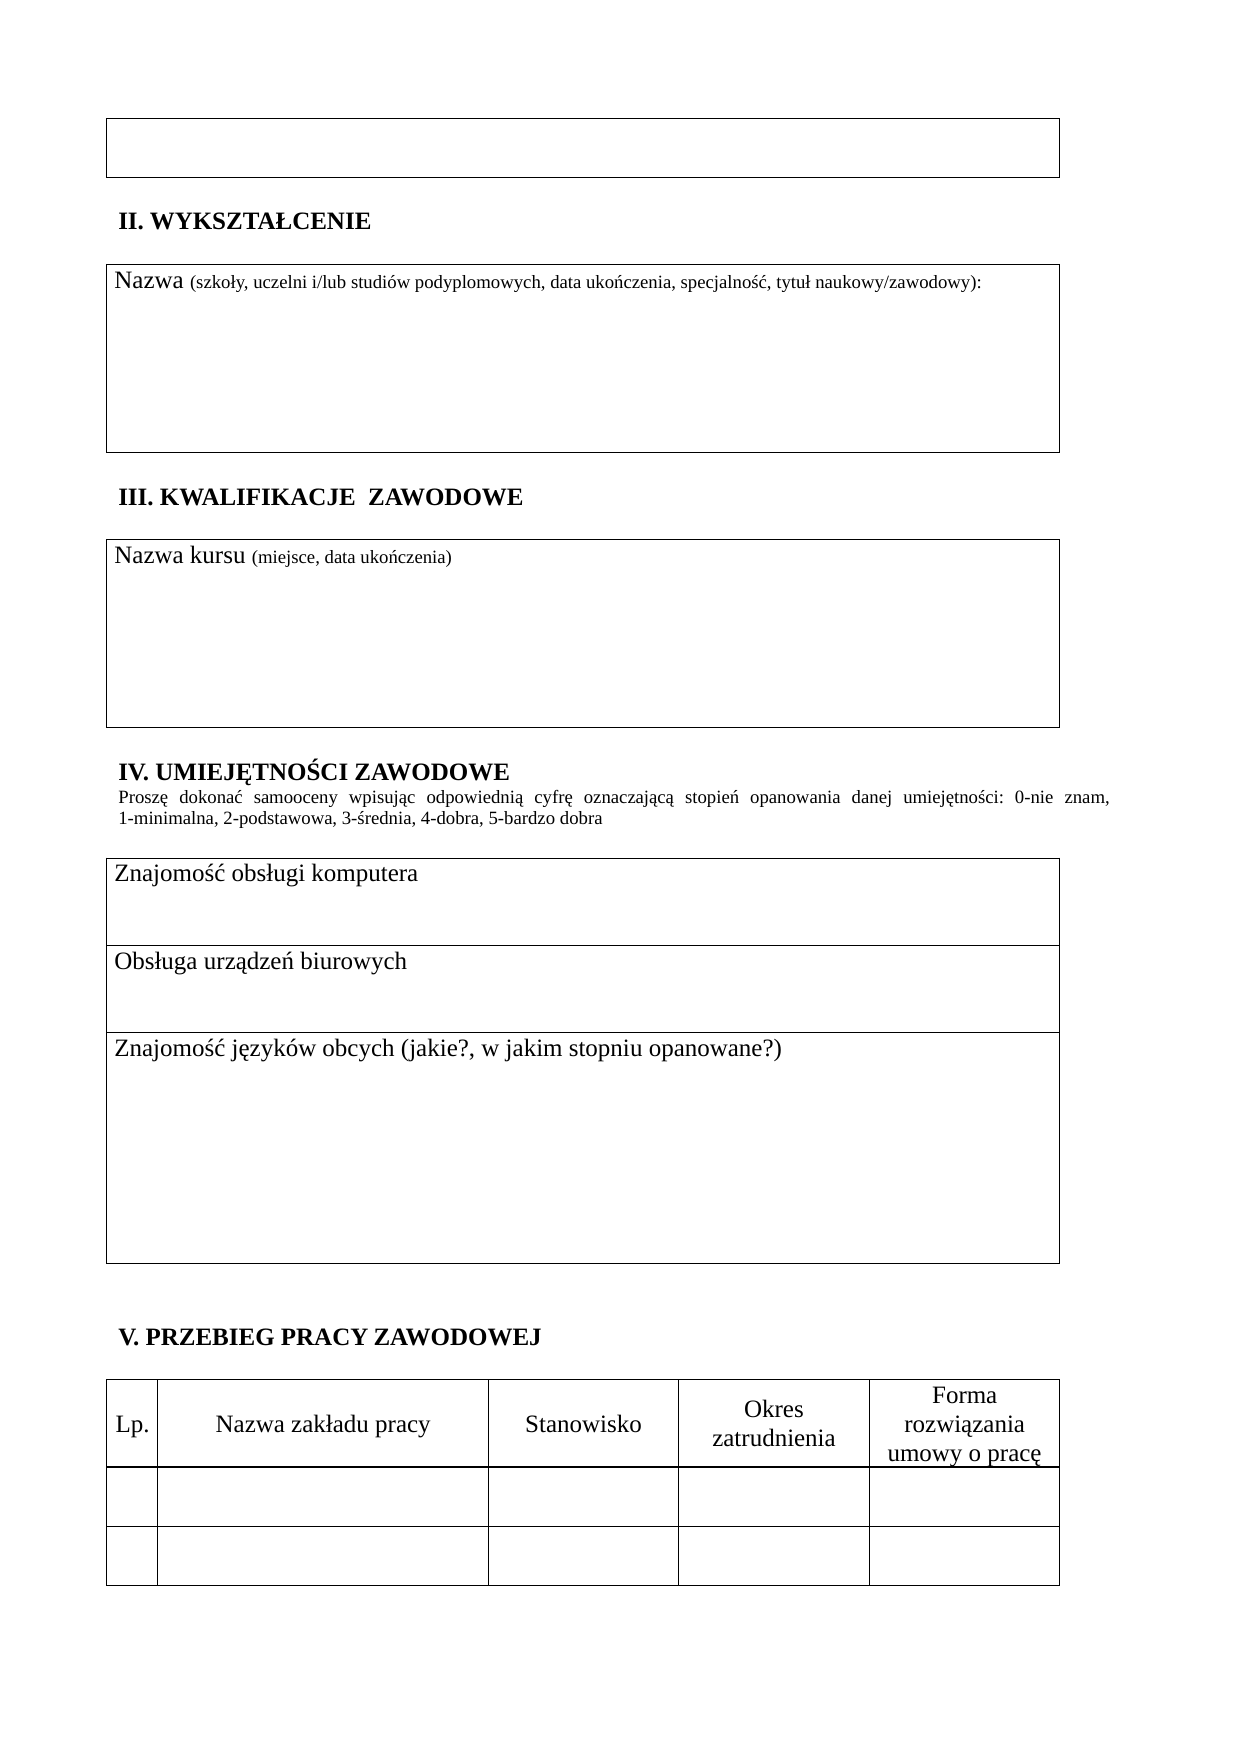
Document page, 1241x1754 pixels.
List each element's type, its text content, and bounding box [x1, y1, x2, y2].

table_cell [870, 1527, 1059, 1584]
table_header Okres zatrudnienia [679, 1380, 869, 1466]
table_header Nazwa zakładu pracy [158, 1380, 488, 1466]
table_header Znajomość obsługi komputera [107, 859, 1059, 945]
table_cell [158, 1527, 488, 1584]
table_cell [107, 1527, 157, 1584]
table_header Nazwa kursu (miejsce, data ukończenia) [107, 540, 1059, 727]
table_cell Znajomość języków obcych (jakie?, w jakim stopniu opanowane?) [107, 1033, 1059, 1263]
table_cell [107, 1468, 157, 1526]
table_cell [870, 1468, 1059, 1526]
table_cell Obsługa urządzeń biurowych [107, 946, 1059, 1032]
table_header Forma rozwiązania umowy o pracę [870, 1380, 1059, 1466]
table_header Stanowisko [489, 1380, 678, 1466]
table_cell [158, 1468, 488, 1526]
table_cell [107, 119, 1059, 177]
table_header Nazwa (szkoły, uczelni i/lub studiów podyplomowych, data ukończenia, specjalność, tytuł naukowy/zawodowy): [107, 265, 1059, 452]
table_header Lp. [107, 1380, 157, 1466]
text Proszę dokonać samooceny wpisując odpowiednią cyfrę oznaczającą stopień opanowania danej umiejętności: 0-nie znam, 1-minimalna, 2-podstawowa, 3-średnia, 4-dobra, 5-bardzo dobra [118, 786, 1122, 829]
table_cell [679, 1468, 869, 1526]
text IV. UMIEJĘTNOŚCI ZAWODOWE [118, 757, 1122, 786]
text V. PRZEBIEG PRACY ZAWODOWEJ [118, 1322, 1122, 1350]
text II. WYKSZTAŁCENIE [118, 206, 1122, 235]
text III. KWALIFIKACJE ZAWODOWE [118, 482, 1122, 510]
table_cell [489, 1527, 678, 1584]
table_cell [489, 1468, 678, 1526]
table_cell [679, 1527, 869, 1584]
